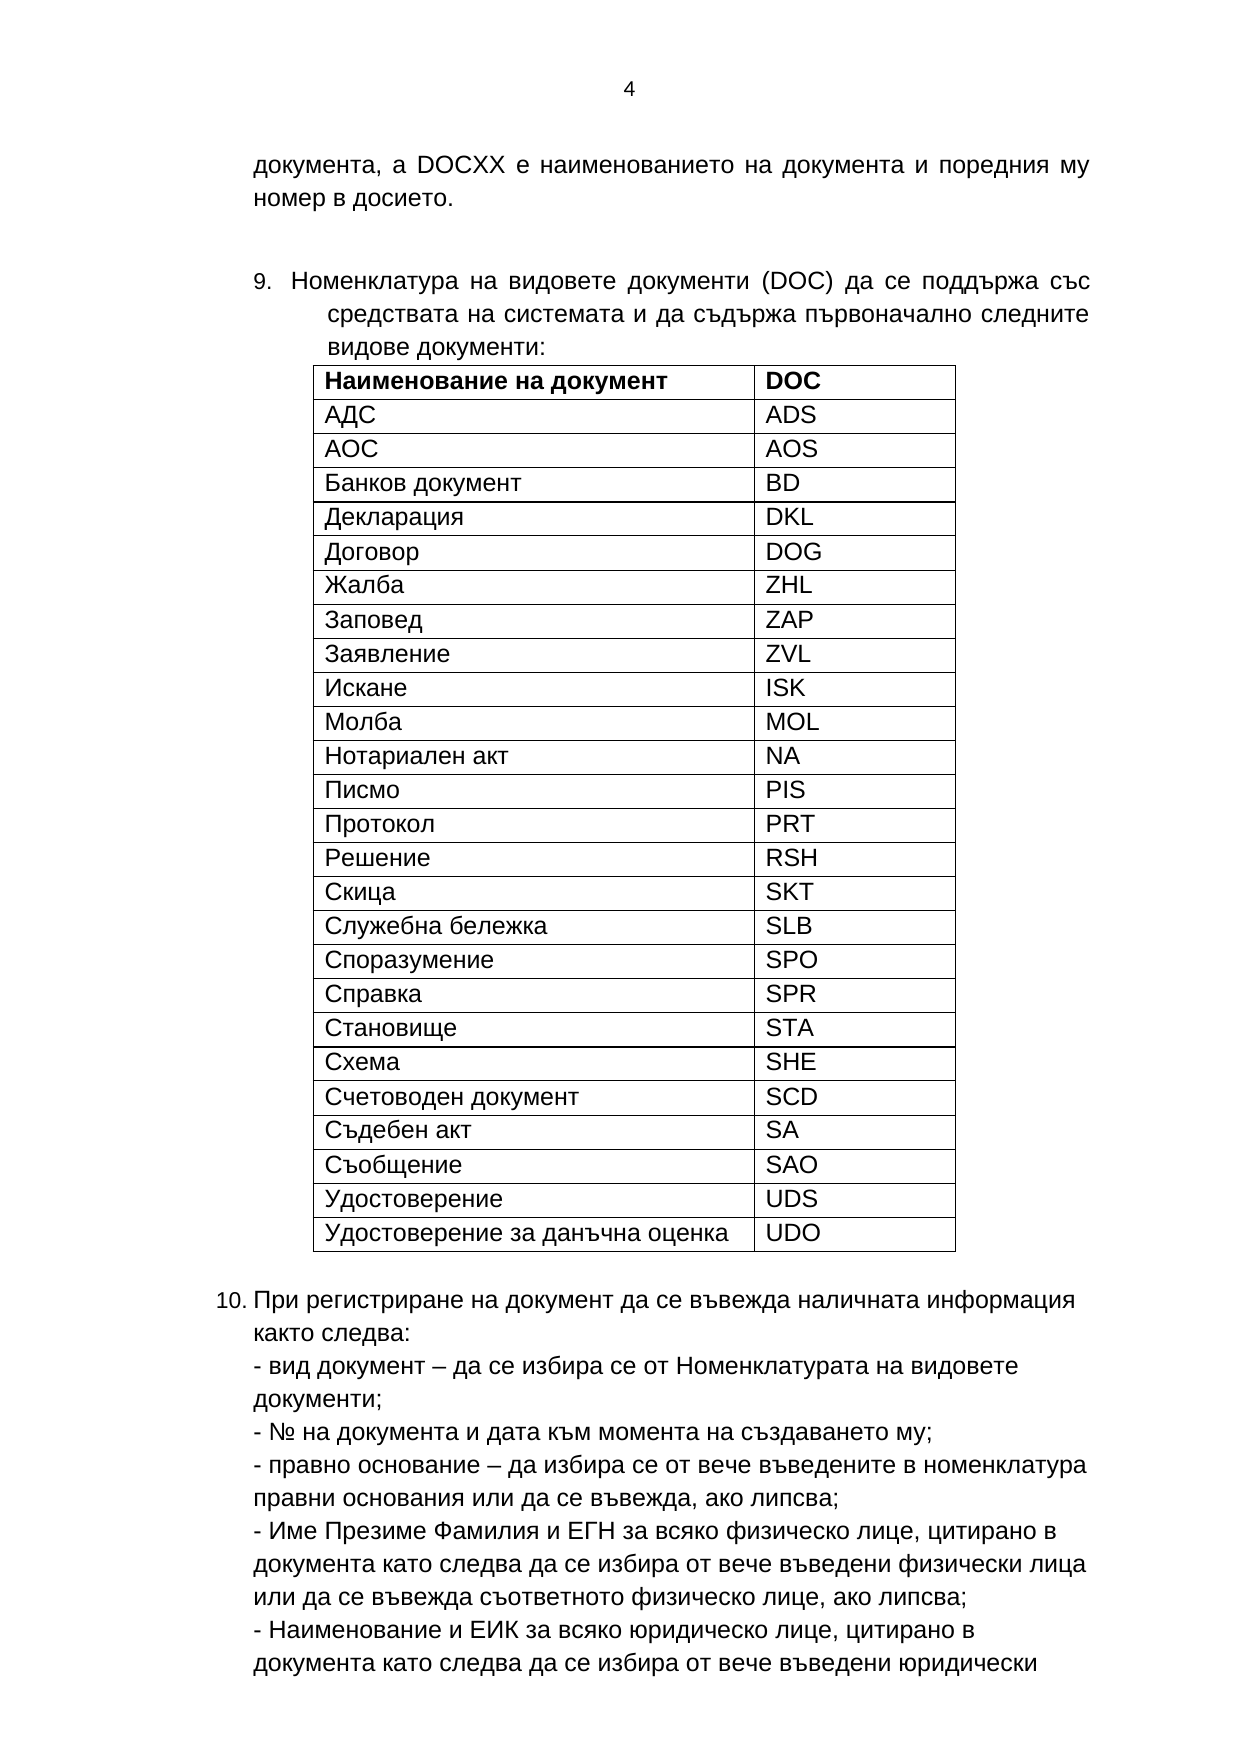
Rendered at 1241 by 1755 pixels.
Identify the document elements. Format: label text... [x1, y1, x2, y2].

table_cell SHE [755, 1048, 955, 1080]
table_cell АДС [314, 400, 754, 433]
table_cell SAO [755, 1150, 955, 1183]
table_cell UDO [755, 1218, 955, 1251]
table_cell SPO [755, 945, 955, 978]
table_cell Справка [314, 979, 754, 1012]
table_cell DOG [755, 536, 955, 569]
table_cell UDS [755, 1184, 955, 1217]
table_cell Споразумение [314, 945, 754, 978]
table_cell Съдебен акт [314, 1116, 754, 1148]
table_cell Банков документ [314, 468, 754, 501]
table_cell ISK [755, 673, 955, 706]
list При регистриране на документ да се въвежда наличната информация както следва: - вид документ – да се избира се от Номенклатурата на видовете документи; - № на документа и дата към момента на създаването му; - правно основание – да избира се от вече въведените в номенклатура правни основания или да се въвежда, ако липсва; - Име Презиме Фамилия и ЕГН за всяко физическо лице, цитирано в документа като следва да се избира от вече въведени физически лица или да се въвежда съответното физическо лице, ако липсва; - Наименование и ЕИК за всяко юридическо лице, цитирано в документа като следва да се избира от вече въведени юридически [216, 1285, 1090, 1677]
table_cell SKT [755, 877, 955, 910]
table_cell Удостоверение за данъчна оценка [314, 1218, 754, 1251]
table_cell Нотариален акт [314, 741, 754, 774]
table_cell ZHL [755, 571, 955, 603]
table_header Наименование на документ [314, 366, 754, 399]
table_cell ZAP [755, 605, 955, 638]
table_cell SA [755, 1116, 955, 1148]
table_cell Договор [314, 536, 754, 569]
table_cell MOL [755, 707, 955, 740]
table_cell SLB [755, 911, 955, 944]
table_cell Становище [314, 1013, 754, 1046]
table_cell Заповед [314, 605, 754, 638]
table_cell Искане [314, 673, 754, 706]
table_cell PIS [755, 775, 955, 808]
table_cell Служебна бележка [314, 911, 754, 944]
table_cell Декларация [314, 503, 754, 535]
table_cell ZVL [755, 639, 955, 672]
table_cell Съобщение [314, 1150, 754, 1183]
table_cell SPR [755, 979, 955, 1012]
table_cell Удостоверение [314, 1184, 754, 1217]
table_cell Протокол [314, 809, 754, 842]
table_cell АОС [314, 434, 754, 467]
table_cell RSH [755, 843, 955, 876]
table_cell AOS [755, 434, 955, 467]
table_cell NA [755, 741, 955, 774]
list документа, а DOCXX е наименованието на документа и поредния му номер в досието. [216, 150, 1090, 212]
table_cell Решение [314, 843, 754, 876]
table_cell STA [755, 1013, 955, 1046]
table_cell Схема [314, 1048, 754, 1080]
table_cell Заявление [314, 639, 754, 672]
table_cell Писмо [314, 775, 754, 808]
table_cell Жалба [314, 571, 754, 603]
table_cell DKL [755, 503, 955, 535]
table_cell Скица [314, 877, 754, 910]
table_cell BD [755, 468, 955, 501]
table_cell Молба [314, 707, 754, 740]
table_cell SCD [755, 1081, 955, 1114]
table_cell ADS [755, 400, 955, 433]
table_cell PRT [755, 809, 955, 842]
table_header DOC [755, 366, 955, 399]
table_cell Счетоводен документ [314, 1081, 754, 1114]
list Номенклатура на видовете документи (DOC) да се поддържа със средствата на системата и да съдържа първоначално следните видове документи: [253, 266, 1090, 361]
